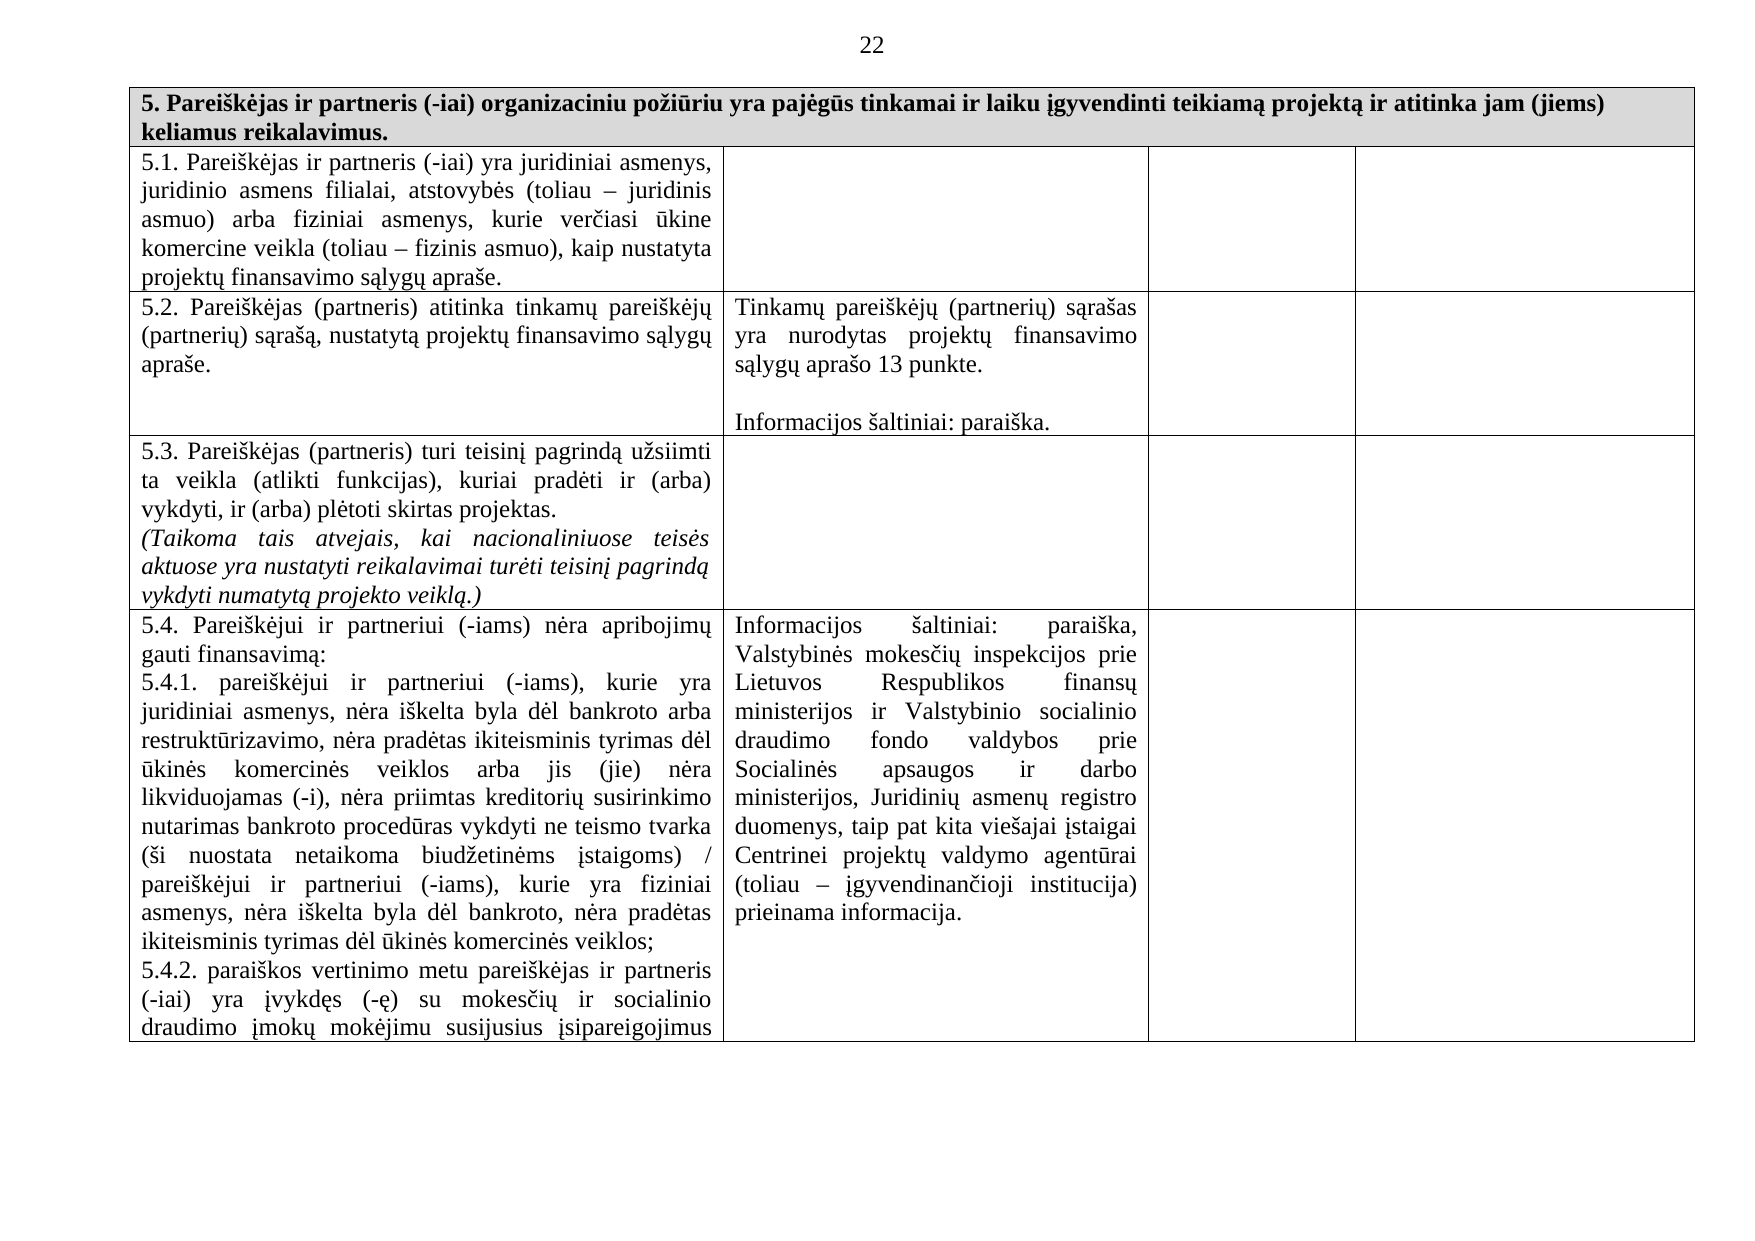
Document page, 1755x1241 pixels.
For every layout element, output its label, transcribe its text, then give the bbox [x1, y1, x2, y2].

table_cell [1149, 147, 1355, 291]
table_cell 5.3. Pareiškėjas (partneris) turi teisinį pagrindą užsiimti ta veikla (atlikti funkcijas), kuriai pradėti ir (arba) vykdyti, ir (arba) plėtoti skirtas projektas. (Taikoma tais atvejais, kai nacionaliniuose teisės aktuose yra nustatyti reikalavimai turėti teisinį pagrindą vykdyti numatytą projekto veiklą.) [130, 436, 723, 609]
table_cell [1356, 292, 1694, 435]
table_cell Tinkamų pareiškėjų (partnerių) sąrašas yra nurodytas projektų finansavimo sąlygų aprašo 13 punkte. Informacijos šaltiniai: paraiška. [724, 292, 1148, 435]
table_cell 5.1. Pareiškėjas ir partneris (-iai) yra juridiniai asmenys, juridinio asmens filialai, atstovybės (toliau – juridinis asmuo) arba fiziniai asmenys, kurie verčiasi ūkine komercine veikla (toliau – fizinis asmuo), kaip nustatyta projektų finansavimo sąlygų apraše. [130, 147, 723, 291]
table_cell Informacijos šaltiniai: paraiška, Valstybinės mokesčių inspekcijos prie Lietuvos Respublikos finansų ministerijos ir Valstybinio socialinio draudimo fondo valdybos prie Socialinės apsaugos ir darbo ministerijos, Juridinių asmenų registro duomenys, taip pat kita viešajai įstaigai Centrinei projektų valdymo agentūrai (toliau – įgyvendinančioji institucija) prieinama informacija. [724, 610, 1148, 1041]
table_cell [724, 436, 1148, 609]
table_cell 5.4. Pareiškėjui ir partneriui (-iams) nėra apribojimų gauti finansavimą: 5.4.1. pareiškėjui ir partneriui (-iams), kurie yra juridiniai asmenys, nėra iškelta byla dėl bankroto arba restruktūrizavimo, nėra pradėtas ikiteisminis tyrimas dėl ūkinės komercinės veiklos arba jis (jie) nėra likviduojamas (-i), nėra priimtas kreditorių susirinkimo nutarimas bankroto procedūras vykdyti ne teismo tvarka (ši nuostata netaikoma biudžetinėms įstaigoms) / pareiškėjui ir partneriui (-iams), kurie yra fiziniai asmenys, nėra iškelta byla dėl bankroto, nėra pradėtas ikiteisminis tyrimas dėl ūkinės komercinės veiklos; 5.4.2. paraiškos vertinimo metu pareiškėjas ir partneris (-iai) yra įvykdęs (-ę) su mokesčių ir socialinio draudimo įmokų mokėjimu susijusius įsipareigojimus [130, 610, 723, 1041]
table_cell [724, 147, 1148, 291]
table_cell [1149, 292, 1355, 435]
table_cell [1356, 147, 1694, 291]
table_cell [1356, 610, 1694, 1041]
table_cell 5.2. Pareiškėjas (partneris) atitinka tinkamų pareiškėjų (partnerių) sąrašą, nustatytą projektų finansavimo sąlygų apraše. [130, 292, 723, 435]
table_cell [1149, 436, 1355, 609]
table_cell [1356, 436, 1694, 609]
table_cell 5. Pareiškėjas ir partneris (-iai) organizaciniu požiūriu yra pajėgūs tinkamai ir laiku įgyvendinti teikiamą projektą ir atitinka jam (jiems) keliamus reikalavimus. [130, 88, 1694, 146]
table_cell [1149, 610, 1355, 1041]
